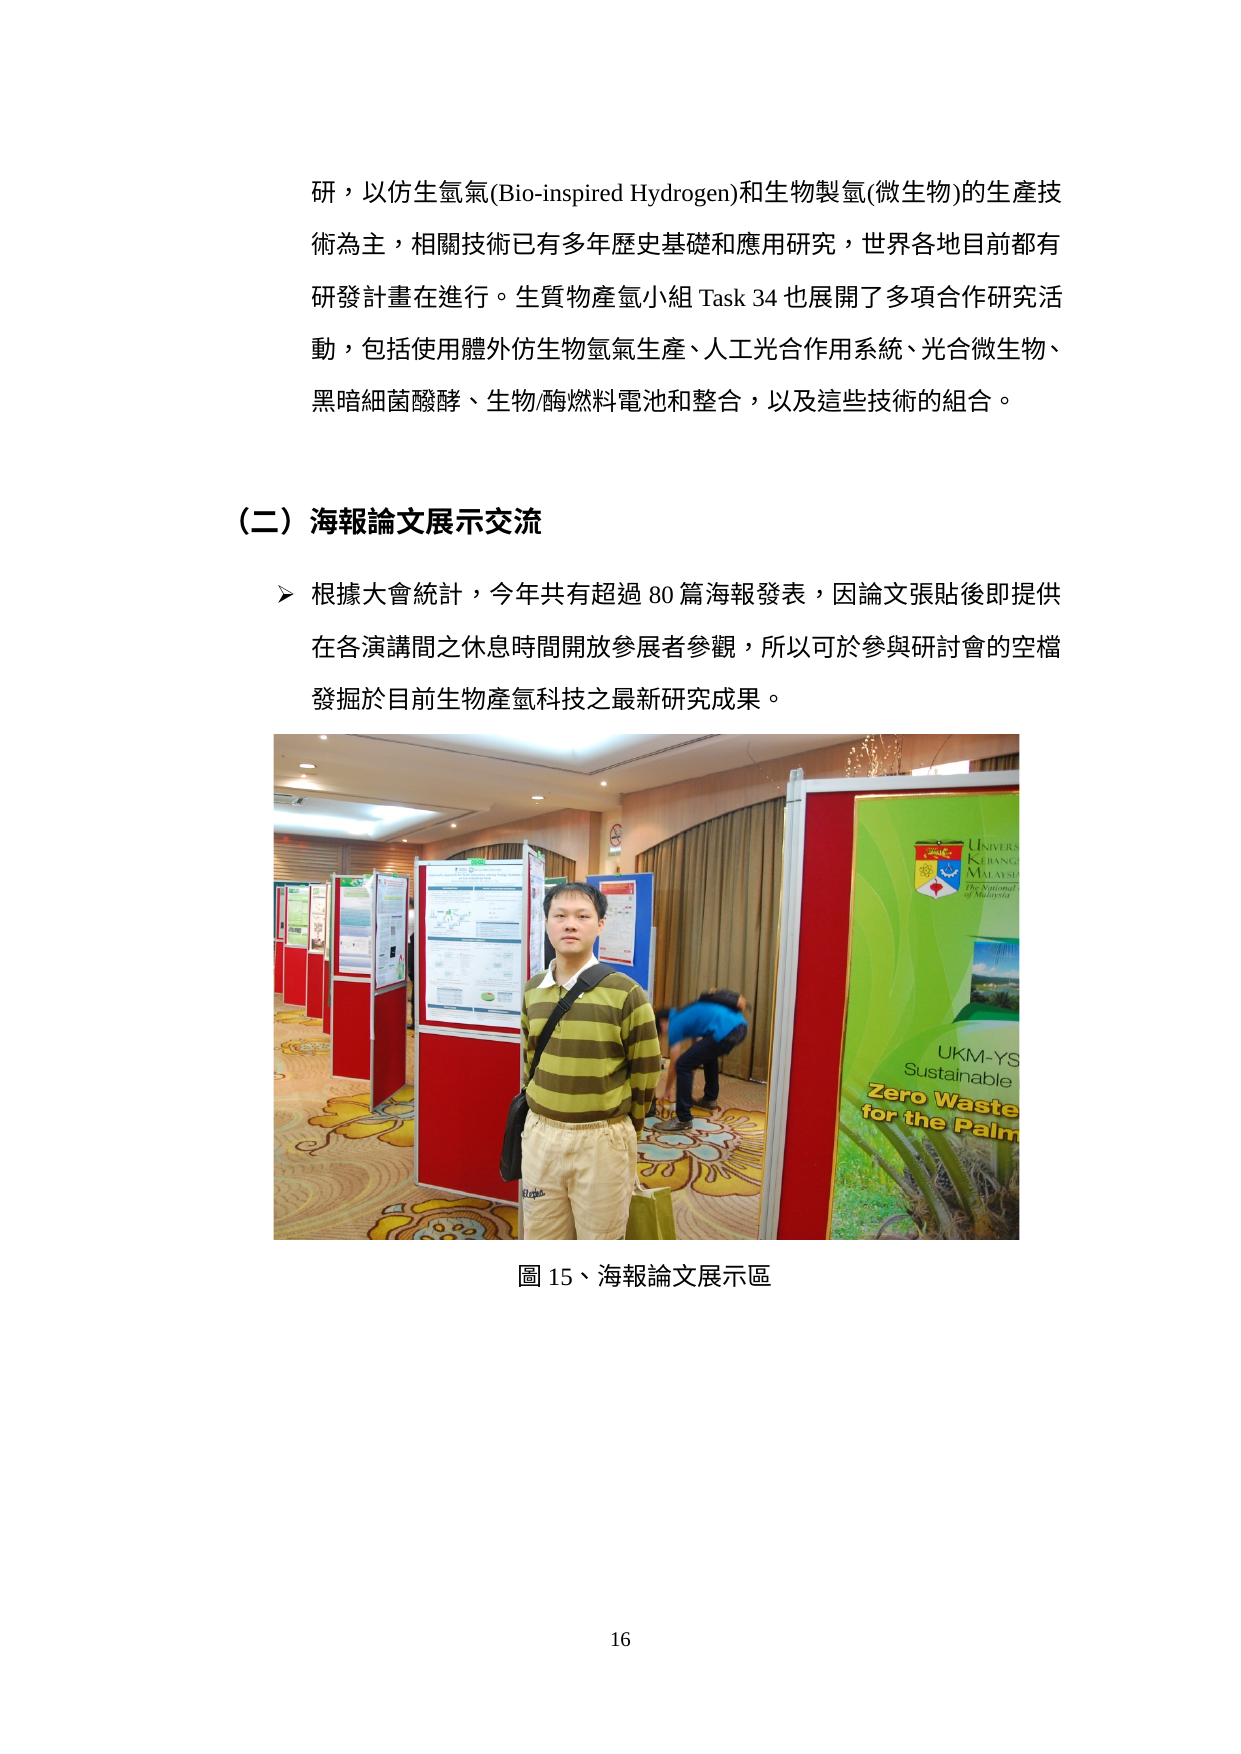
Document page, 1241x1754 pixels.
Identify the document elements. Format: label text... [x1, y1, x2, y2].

list 本會議及相關研討會議，匯集了全球各國生物產氫相關領域之產官學研，以仿生氫氣(Bio-inspired Hydrogen)和生物製氫(微生物)的生產技術為主，相關技術已有多年歷史基礎和應用研究，世界各地目前都有研發計畫在進行。生質物產氫小組Task 34也展開了多項合作研究活動，包括使用體外仿生物氫氣生產、人工光合作用系統、光合微生物、黑暗細菌醱酵、生物/酶燃料電池和整合，以及這些技術的組合。 [276, 157, 1063, 417]
text 圖15、海報論文展示區 [177, 1240, 1063, 1292]
list 根據大會統計，今年共有超過80篇海報發表，因論文張貼後即提供在各演講間之休息時間開放參展者參觀，所以可於參與研討會的空檔發掘於目前生物產氫科技之最新研究成果。 [276, 559, 1063, 715]
picture [273, 734, 1020, 1240]
subtitle （二）海報論文展示交流 [221, 488, 1063, 540]
